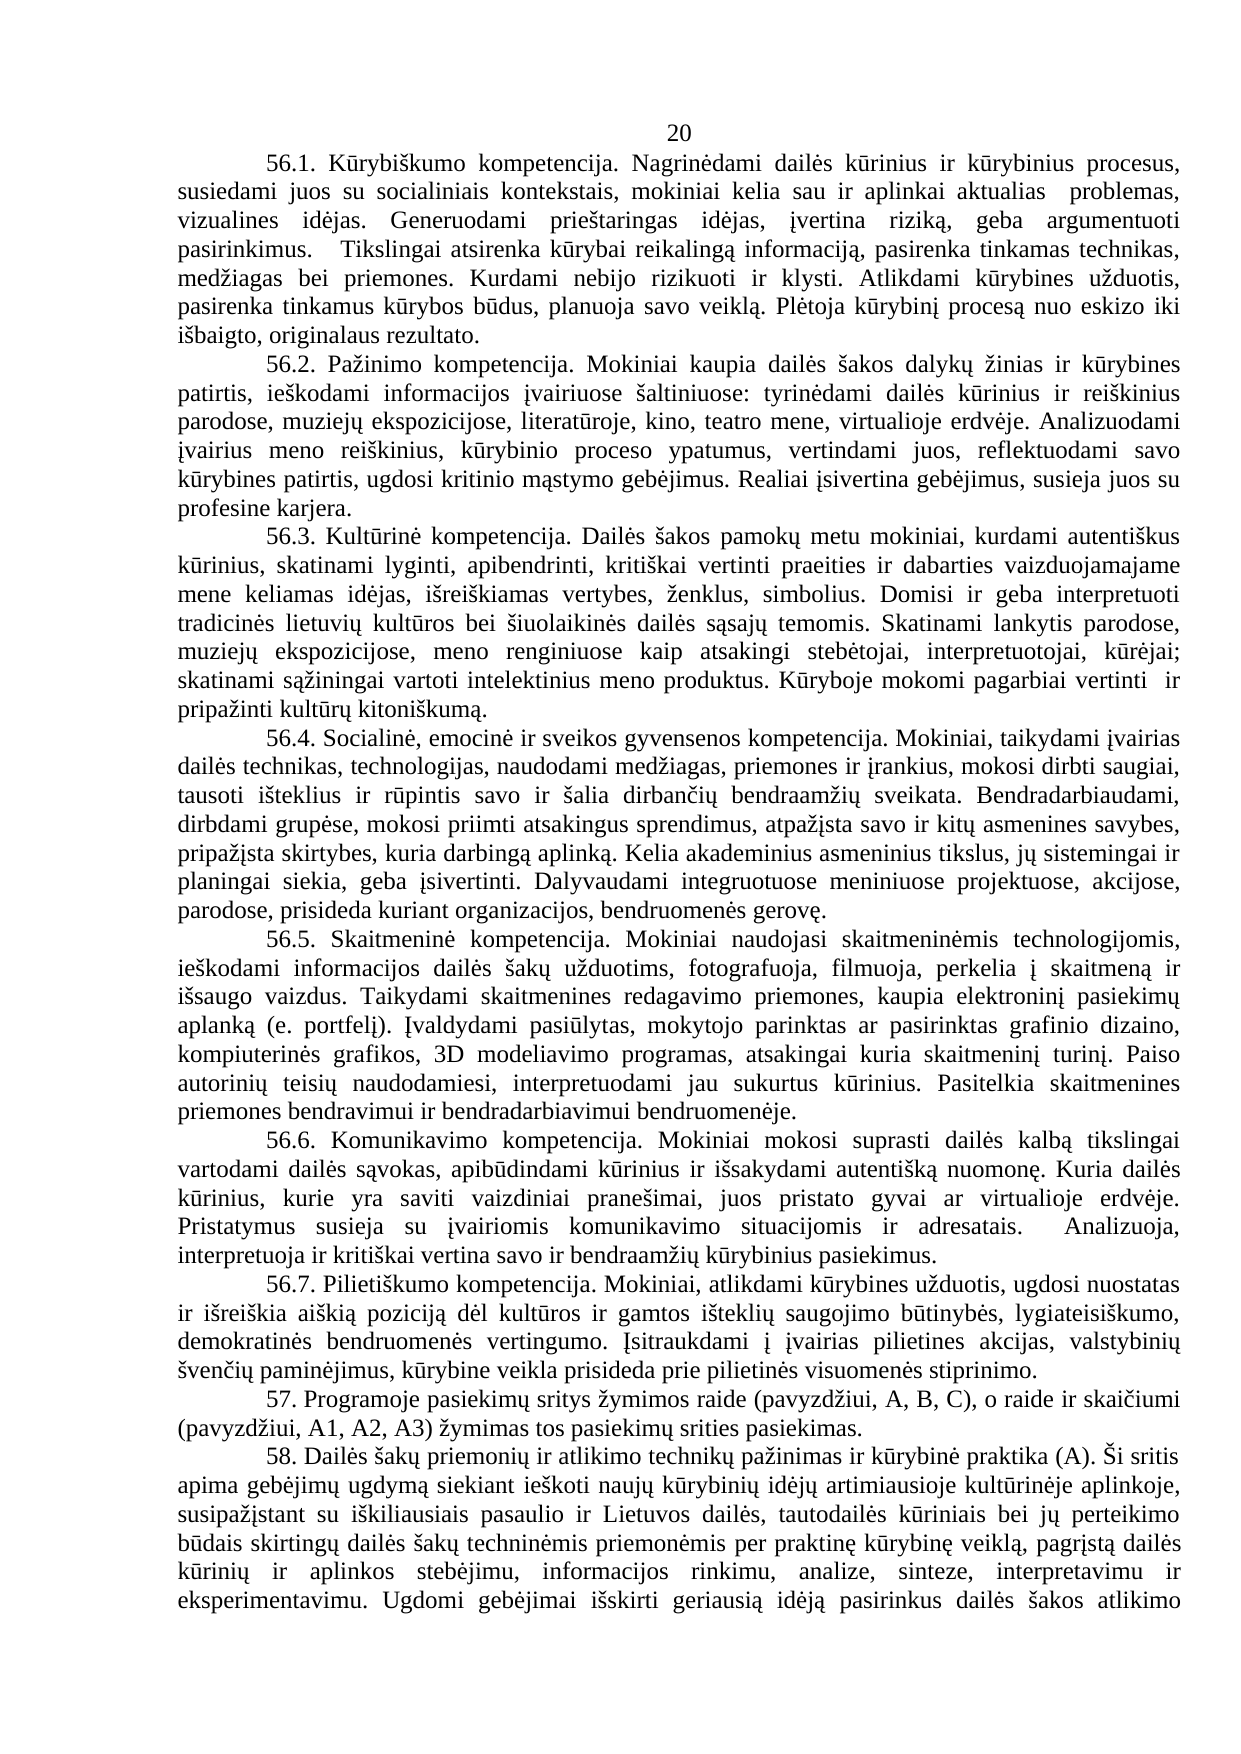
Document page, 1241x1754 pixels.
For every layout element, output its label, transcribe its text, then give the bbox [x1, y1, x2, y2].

text 56.3. Kultūrinė kompetencija. Dailės šakos pamokų metu mokiniai, kurdami autentiškus kūrinius, skatinami lyginti, apibendrinti, kritiškai vertinti praeities ir dabarties vaizduojamajame mene keliamas idėjas, išreiškiamas vertybes, ženklus, simbolius. Domisi ir geba interpretuoti tradicinės lietuvių kultūros bei šiuolaikinės dailės sąsajų temomis. Skatinami lankytis parodose, muziejų ekspozicijose, meno renginiuose kaip atsakingi stebėtojai, interpretuotojai, kūrėjai; skatinami sąžiningai vartoti intelektinius meno produktus. Kūryboje mokomi pagarbiai vertinti ir pripažinti kultūrų kitoniškumą. [177, 521, 1181, 723]
text 56.7. Pilietiškumo kompetencija. Mokiniai, atlikdami kūrybines užduotis, ugdosi nuostatas ir išreiškia aiškią poziciją dėl kultūros ir gamtos išteklių saugojimo būtinybės, lygiateisiškumo, demokratinės bendruomenės vertingumo. Įsitraukdami į įvairias pilietines akcijas, valstybinių švenčių paminėjimus, kūrybine veikla prisideda prie pilietinės visuomenės stiprinimo. [177, 1269, 1181, 1384]
text 56.2. Pažinimo kompetencija. Mokiniai kaupia dailės šakos dalykų žinias ir kūrybines patirtis, ieškodami informacijos įvairiuose šaltiniuose: tyrinėdami dailės kūrinius ir reiškinius parodose, muziejų ekspozicijose, literatūroje, kino, teatro mene, virtualioje erdvėje. Analizuodami įvairius meno reiškinius, kūrybinio proceso ypatumus, vertindami juos, reflektuodami savo kūrybines patirtis, ugdosi kritinio mąstymo gebėjimus. Realiai įsivertina gebėjimus, susieja juos su profesine karjera. [177, 349, 1181, 521]
text 56.1. Kūrybiškumo kompetencija. Nagrinėdami dailės kūrinius ir kūrybinius procesus, susiedami juos su socialiniais kontekstais, mokiniai kelia sau ir aplinkai aktualias problemas, vizualines idėjas. Generuodami prieštaringas idėjas, įvertina riziką, geba argumentuoti pasirinkimus. Tikslingai atsirenka kūrybai reikalingą informaciją, pasirenka tinkamas technikas, medžiagas bei priemones. Kurdami nebijo rizikuoti ir klysti. Atlikdami kūrybines užduotis, pasirenka tinkamus kūrybos būdus, planuoja savo veiklą. Plėtoja kūrybinį procesą nuo eskizo iki išbaigto, originalaus rezultato. [177, 148, 1181, 349]
text 58. Dailės šakų priemonių ir atlikimo technikų pažinimas ir kūrybinė praktika (A). Ši sritis apima gebėjimų ugdymą siekiant ieškoti naujų kūrybinių idėjų artimiausioje kultūrinėje aplinkoje, susipažįstant su iškiliausiais pasaulio ir Lietuvos dailės, tautodailės kūriniais bei jų perteikimo būdais skirtingų dailės šakų techninėmis priemonėmis per praktinę kūrybinę veiklą, pagrįstą dailės kūrinių ir aplinkos stebėjimu, informacijos rinkimu, analize, sinteze, interpretavimu ir eksperimentavimu. Ugdomi gebėjimai išskirti geriausią idėją pasirinkus dailės šakos atlikimo [177, 1441, 1181, 1614]
text 56.6. Komunikavimo kompetencija. Mokiniai mokosi suprasti dailės kalbą tikslingai vartodami dailės sąvokas, apibūdindami kūrinius ir išsakydami autentišką nuomonę. Kuria dailės kūrinius, kurie yra saviti vaizdiniai pranešimai, juos pristato gyvai ar virtualioje erdvėje. Pristatymus susieja su įvairiomis komunikavimo situacijomis ir adresatais. Analizuoja, interpretuoja ir kritiškai vertina savo ir bendraamžių kūrybinius pasiekimus. [177, 1125, 1181, 1269]
text 57. Programoje pasiekimų sritys žymimos raide (pavyzdžiui, A, B, C), o raide ir skaičiumi (pavyzdžiui, A1, A2, A3) žymimas tos pasiekimų srities pasiekimas. [177, 1384, 1181, 1441]
text 56.4. Socialinė, emocinė ir sveikos gyvensenos kompetencija. Mokiniai, taikydami įvairias dailės technikas, technologijas, naudodami medžiagas, priemones ir įrankius, mokosi dirbti saugiai, tausoti išteklius ir rūpintis savo ir šalia dirbančių bendraamžių sveikata. Bendradarbiaudami, dirbdami grupėse, mokosi priimti atsakingus sprendimus, atpažįsta savo ir kitų asmenines savybes, pripažįsta skirtybes, kuria darbingą aplinką. Kelia akademinius asmeninius tikslus, jų sistemingai ir planingai siekia, geba įsivertinti. Dalyvaudami integruotuose meniniuose projektuose, akcijose, parodose, prisideda kuriant organizacijos, bendruomenės gerovę. [177, 723, 1181, 924]
text 56.5. Skaitmeninė kompetencija. Mokiniai naudojasi skaitmeninėmis technologijomis, ieškodami informacijos dailės šakų užduotims, fotografuoja, filmuoja, perkelia į skaitmeną ir išsaugo vaizdus. Taikydami skaitmenines redagavimo priemones, kaupia elektroninį pasiekimų aplanką (e. portfelį). Įvaldydami pasiūlytas, mokytojo parinktas ar pasirinktas grafinio dizaino, kompiuterinės grafikos, 3D modeliavimo programas, atsakingai kuria skaitmeninį turinį. Paiso autorinių teisių naudodamiesi, interpretuodami jau sukurtus kūrinius. Pasitelkia skaitmenines priemones bendravimui ir bendradarbiavimui bendruomenėje. [177, 924, 1181, 1125]
